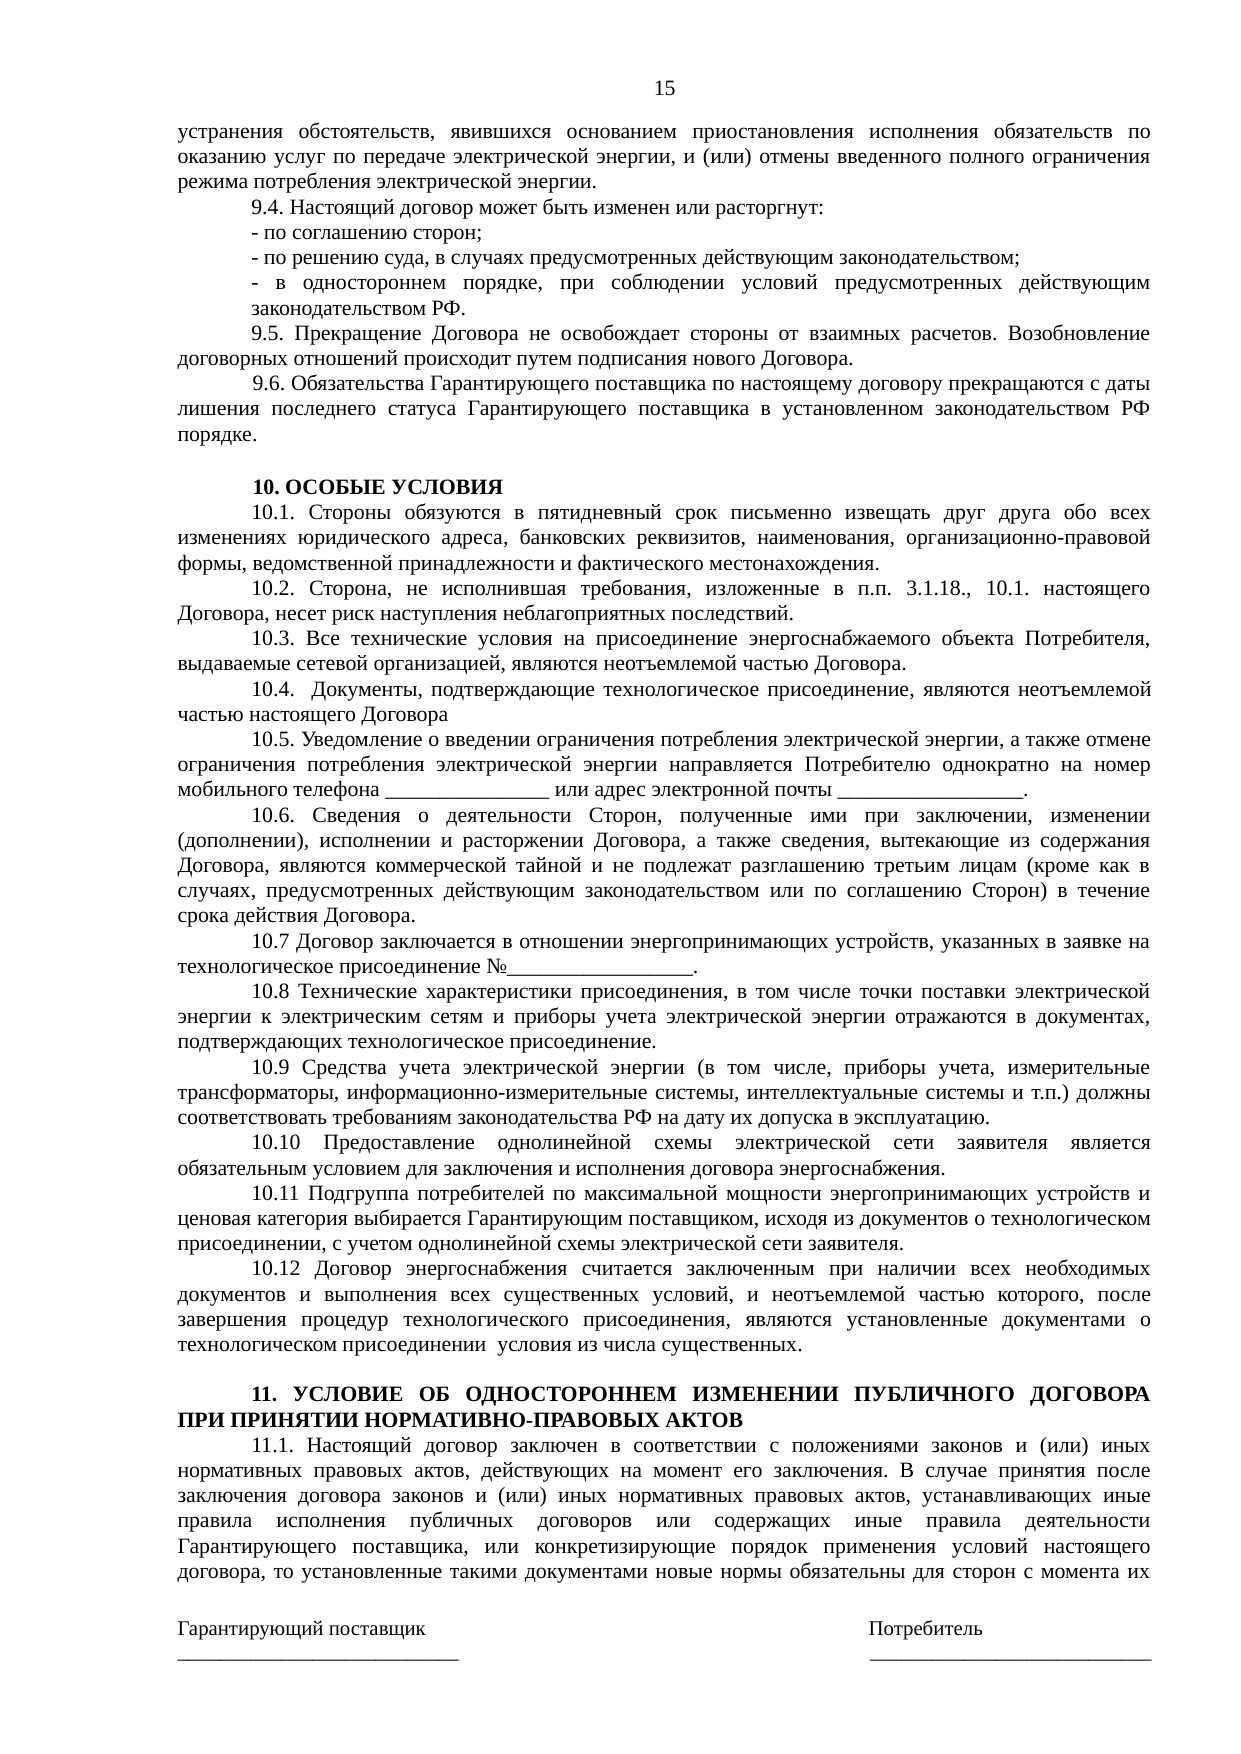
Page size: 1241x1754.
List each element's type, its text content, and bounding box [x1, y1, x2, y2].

text 9.6. Обязательства Гарантирующего поставщика по настоящему договору прекращаются с даты лишения последнего статуса Гарантирующего поставщика в установленном законодательством РФ порядке. [177, 370, 1152, 446]
text 10.3. Все технические условия на присоединение энергоснабжаемого объекта Потребителя, выдаваемые сетевой организацией, являются неотъемлемой частью Договора. [177, 625, 1152, 676]
text 11.1. Настоящий договор заключен в соответствии с положениями законов и (или) иных нормативных правовых актов, действующих на момент его заключения. В случае принятия после заключения договора законов и (или) иных нормативных правовых актов, устанавливающих иные правила исполнения публичных договоров или содержащих иные правила деятельности Гарантирующего поставщика, или конкретизирующие порядок применения условий настоящего договора, то установленные такими документами новые нормы обязательны для сторон с момента их [177, 1432, 1152, 1583]
text 10. ОСОБЫЕ УСЛОВИЯ [177, 474, 1152, 499]
text 10.8 Технические характеристики присоединения, в том числе точки поставки электрической энергии к электрическим сетям и приборы учета электрической энергии отражаются в документах, подтверждающих технологическое присоединение. [177, 978, 1152, 1054]
text 10.12 Договор энергоснабжения считается заключенным при наличии всех необходимых документов и выполнения всех существенных условий, и неотъемлемой частью которого, после завершения процедур технологического присоединения, являются установленные документами о технологическом присоединении условия из числа существенных. [177, 1255, 1152, 1356]
text - в одностороннем порядке, при соблюдении условий предусмотренных действующим законодательством РФ. [251, 269, 1152, 320]
text 10.9 Средства учета электрической энергии (в том числе, приборы учета, измерительные трансформаторы, информационно-измерительные системы, интеллектуальные системы и т.п.) должны соответствовать требованиям законодательства РФ на дату их допуска в эксплуатацию. [177, 1054, 1152, 1129]
text 10.10 Предоставление однолинейной схемы электрической сети заявителя является обязательным условием для заключения и исполнения договора энергоснабжения. [177, 1129, 1152, 1180]
text 10.7 Договор заключается в отношении энергопринимающих устройств, указанных в заявке на технологическое присоединение №_________________. [177, 928, 1152, 978]
text 10.4. Документы, подтверждающие технологическое присоединение, являются неотъемлемой частью настоящего Договора [177, 676, 1152, 726]
text устранения обстоятельств, явившихся основанием приостановления исполнения обязательств по оказанию услуг по передаче электрической энергии, и (или) отмены введенного полного ограничения режима потребления электрической энергии. [177, 118, 1152, 194]
text 10.11 Подгруппа потребителей по максимальной мощности энергопринимающих устройств и ценовая категория выбирается Гарантирующим поставщиком, исходя из документов о технологическом присоединении, с учетом однолинейной схемы электрической сети заявителя. [177, 1180, 1152, 1255]
text 9.4. Настоящий договор может быть изменен или расторгнут: [177, 194, 1152, 219]
text - по соглашению сторон; [251, 219, 1152, 244]
text 10.2. Сторона, не исполнившая требования, изложенные в п.п. 3.1.18., 10.1. настоящего Договора, несет риск наступления неблагоприятных последствий. [177, 575, 1152, 625]
text 11. УСЛОВИЕ ОБ ОДНОСТОРОННЕМ ИЗМЕНЕНИИ ПУБЛИЧНОГО ДОГОВОРА ПРИ ПРИНЯТИИ НОРМАТИВНО-ПРАВОВЫХ АКТОВ [177, 1381, 1152, 1432]
text 10.5. Уведомление о введении ограничения потребления электрической энергии, а также отмене ограничения потребления электрической энергии направляется Потребителю однократно на номер мобильного телефона _______________ или адрес электронной почты _________________. [177, 726, 1152, 802]
text 10.1. Стороны обязуются в пятидневный срок письменно извещать друг друга обо всех изменениях юридического адреса, банковских реквизитов, наименования, организационно-правовой формы, ведомственной принадлежности и фактического местонахождения. [177, 499, 1152, 575]
text 10.6. Сведения о деятельности Сторон, полученные ими при заключении, изменении (дополнении), исполнении и расторжении Договора, а также сведения, вытекающие из содержания Договора, являются коммерческой тайной и не подлежат разглашению третьим лицам (кроме как в случаях, предусмотренных действующим законодательством или по соглашению Сторон) в течение срока действия Договора. [177, 802, 1152, 928]
text 9.5. Прекращение Договора не освобождает стороны от взаимных расчетов. Возобновление договорных отношений происходит путем подписания нового Договора. [177, 320, 1152, 370]
text - по решению суда, в случаях предусмотренных действующим законодательством; [251, 244, 1152, 269]
